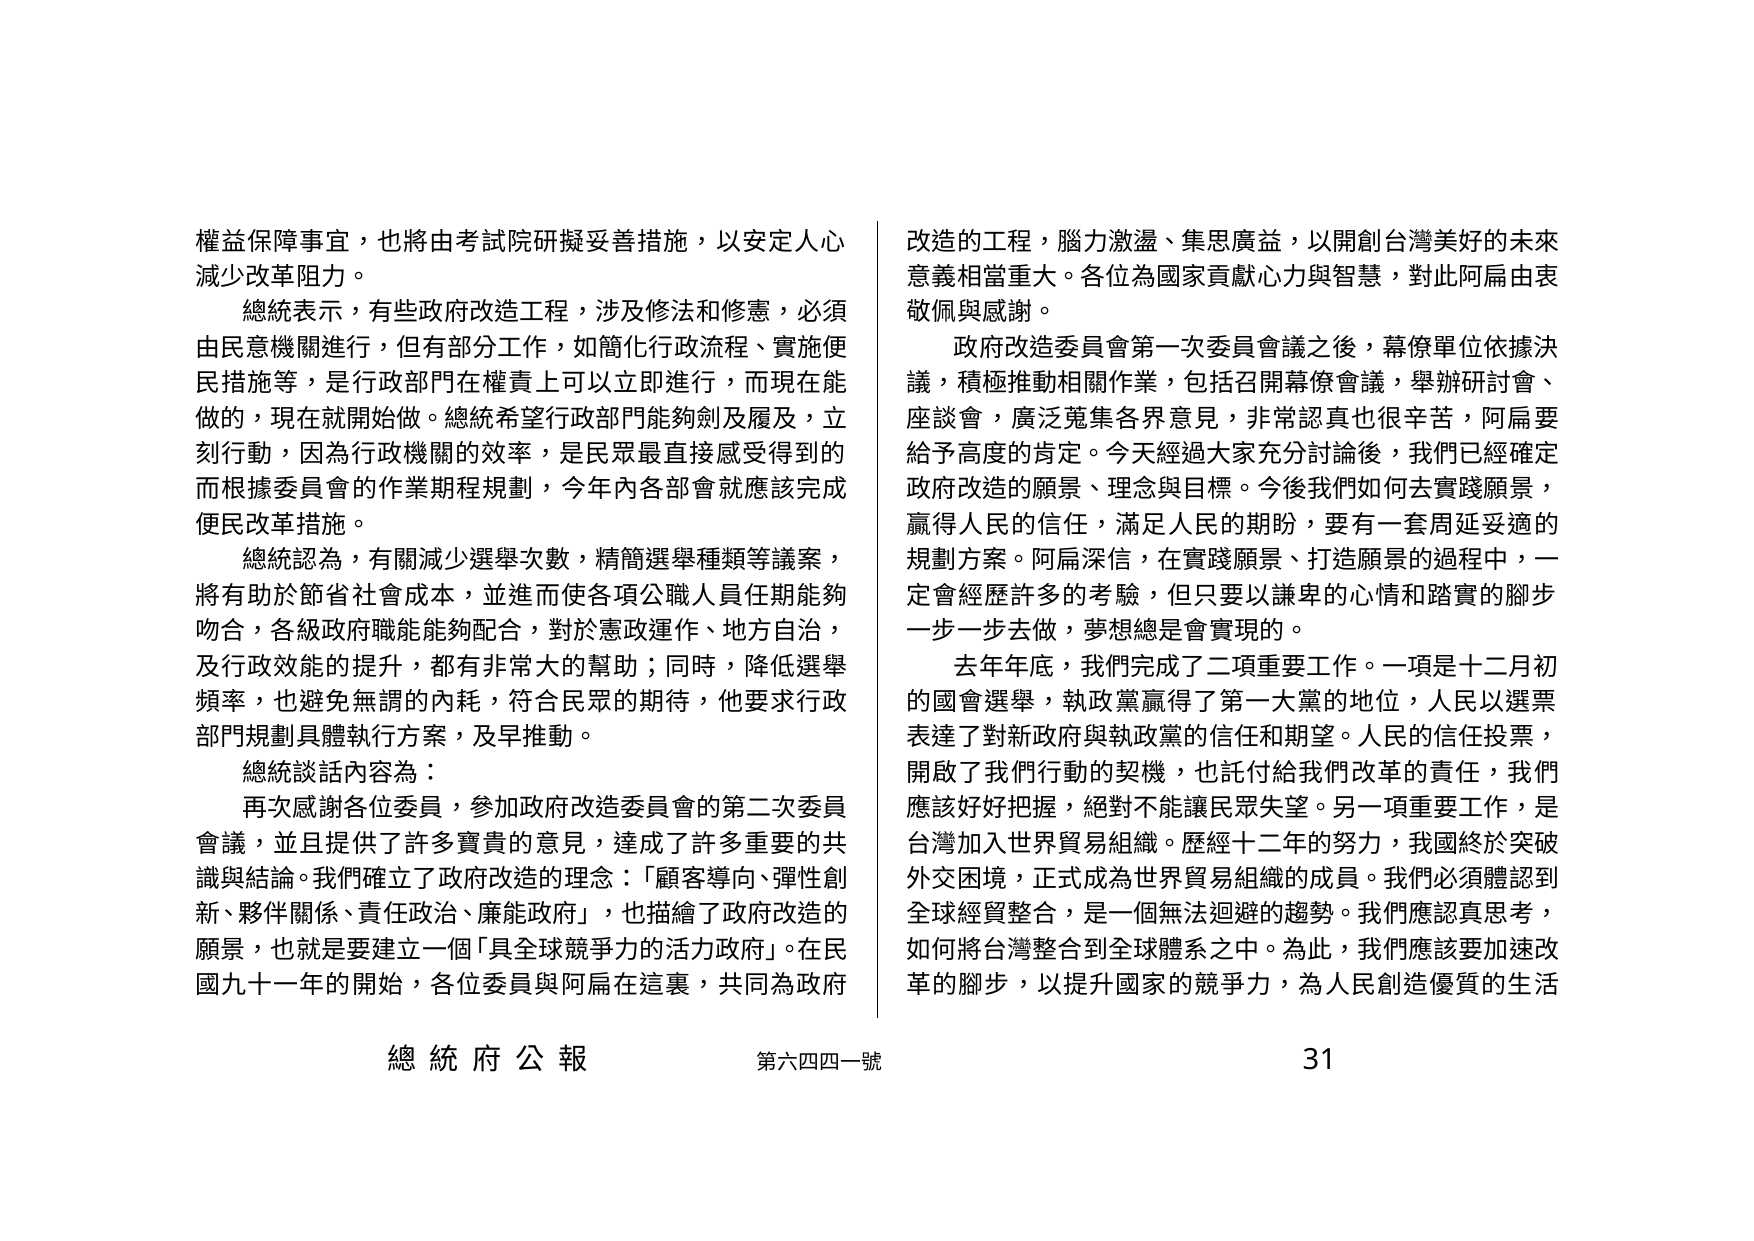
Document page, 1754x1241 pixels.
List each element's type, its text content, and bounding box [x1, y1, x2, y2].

text 總統表示，有些政府改造工程，涉及修法和修憲，必須由民意機關進行，但有部分工作，如簡化行政流程、實施便民措施等，是行政部門在權責上可以立即進行，而現在能做的，現在就開始做。總統希望行政部門能夠劍及履及，立刻行動，因為行政機關的效率，是民眾最直接感受得到的，而根據委員會的作業期程規劃，今年內各部會就應該完成便民改革措施。 [195, 292, 847, 540]
text 再次感謝各位委員，參加政府改造委員會的第二次委員會議，並且提供了許多寶貴的意見，達成了許多重要的共識與結論。我們確立了政府改造的理念：「顧客導向、彈性創新、夥伴關係、責任政治、廉能政府」，也描繪了政府改造的願景，也就是要建立一個「具全球競爭力的活力政府」。在民國九十一年的開始，各位委員與阿扁在這裏，共同為政府改造的工程，腦力激盪、集思廣益，以開創台灣美好的未來，意義相當重大。各位為國家貢獻心力與智慧，對此阿扁由衷敬佩與感謝。 [195, 788, 847, 1001]
text 再次感謝各位委員，參加政府改造委員會的第二次委員會議，並且提供了許多寶貴的意見，達成了許多重要的共識與結論。我們確立了政府改造的理念：「顧客導向、彈性創新、夥伴關係、責任政治、廉能政府」，也描繪了政府改造的願景，也就是要建立一個「具全球競爭力的活力政府」。在民國九十一年的開始，各位委員與阿扁在這裏，共同為政府改造的工程，腦力激盪、集思廣益，以開創台灣美好的未來，意義相當重大。各位為國家貢獻心力與智慧，對此阿扁由衷敬佩與感謝。 [906, 222, 1559, 328]
text 去年年底，我們完成了二項重要工作。一項是十二月初的國會選舉，執政黨贏得了第一大黨的地位，人民以選票，表達了對新政府與執政黨的信任和期望。人民的信任投票，開啟了我們行動的契機，也託付給我們改革的責任，我們應該好好把握，絕對不能讓民眾失望。另一項重要工作，是台灣加入世界貿易組織。歷經十二年的努力，我國終於突破外交困境，正式成為世界貿易組織的成員。我們必須體認到，全球經貿整合，是一個無法迴避的趨勢。我們應認真思考，如何將台灣整合到全球體系之中。為此，我們應該要加速改革的腳步，以提升國家的競爭力，為人民創造優質的生活環境。 [906, 647, 1559, 1001]
text 總統認為，有關減少選舉次數，精簡選舉種類等議案，將有助於節省社會成本，並進而使各項公職人員任期能夠吻合，各級政府職能能夠配合，對於憲政運作、地方自治，及行政效能的提升，都有非常大的幫助；同時，降低選舉頻率，也避免無謂的內耗，符合民眾的期待，他要求行政部門規劃具體執行方案，及早推動。 [195, 540, 847, 753]
text 總統談話內容為： [195, 753, 847, 788]
text 政府改造委員會第一次委員會議之後，幕僚單位依據決議，積極推動相關作業，包括召開幕僚會議，舉辦研討會、座談會，廣泛蒐集各界意見，非常認真也很辛苦，阿扁要給予高度的肯定。今天經過大家充分討論後，我們已經確定政府改造的願景、理念與目標。今後我們如何去實踐願景，贏得人民的信任，滿足人民的期盼，要有一套周延妥適的規劃方案。阿扁深信，在實踐願景、打造願景的過程中，一定會經歷許多的考驗，但只要以謙卑的心情和踏實的腳步，一步一步去做，夢想總是會實現的。 [906, 328, 1559, 647]
text 總統在結語時指出，行政院組織調整的議題，在時序上有優先性，有關該議題之研議，將請委員會執行長游錫邀請各委員及相關政府首長，召開幕僚會議密集討論，綜合委員、專家學者及行政部門意見，使其更周延可行；總統並期許行政院在今年立法院第一會期，將行政院組織法修正案，送請立法院審議。同時有關政府改造所衍生的公務人員權益保障事宜，也將由考試院研擬妥善措施，以安定人心，減少改革阻力。 [195, 222, 847, 292]
